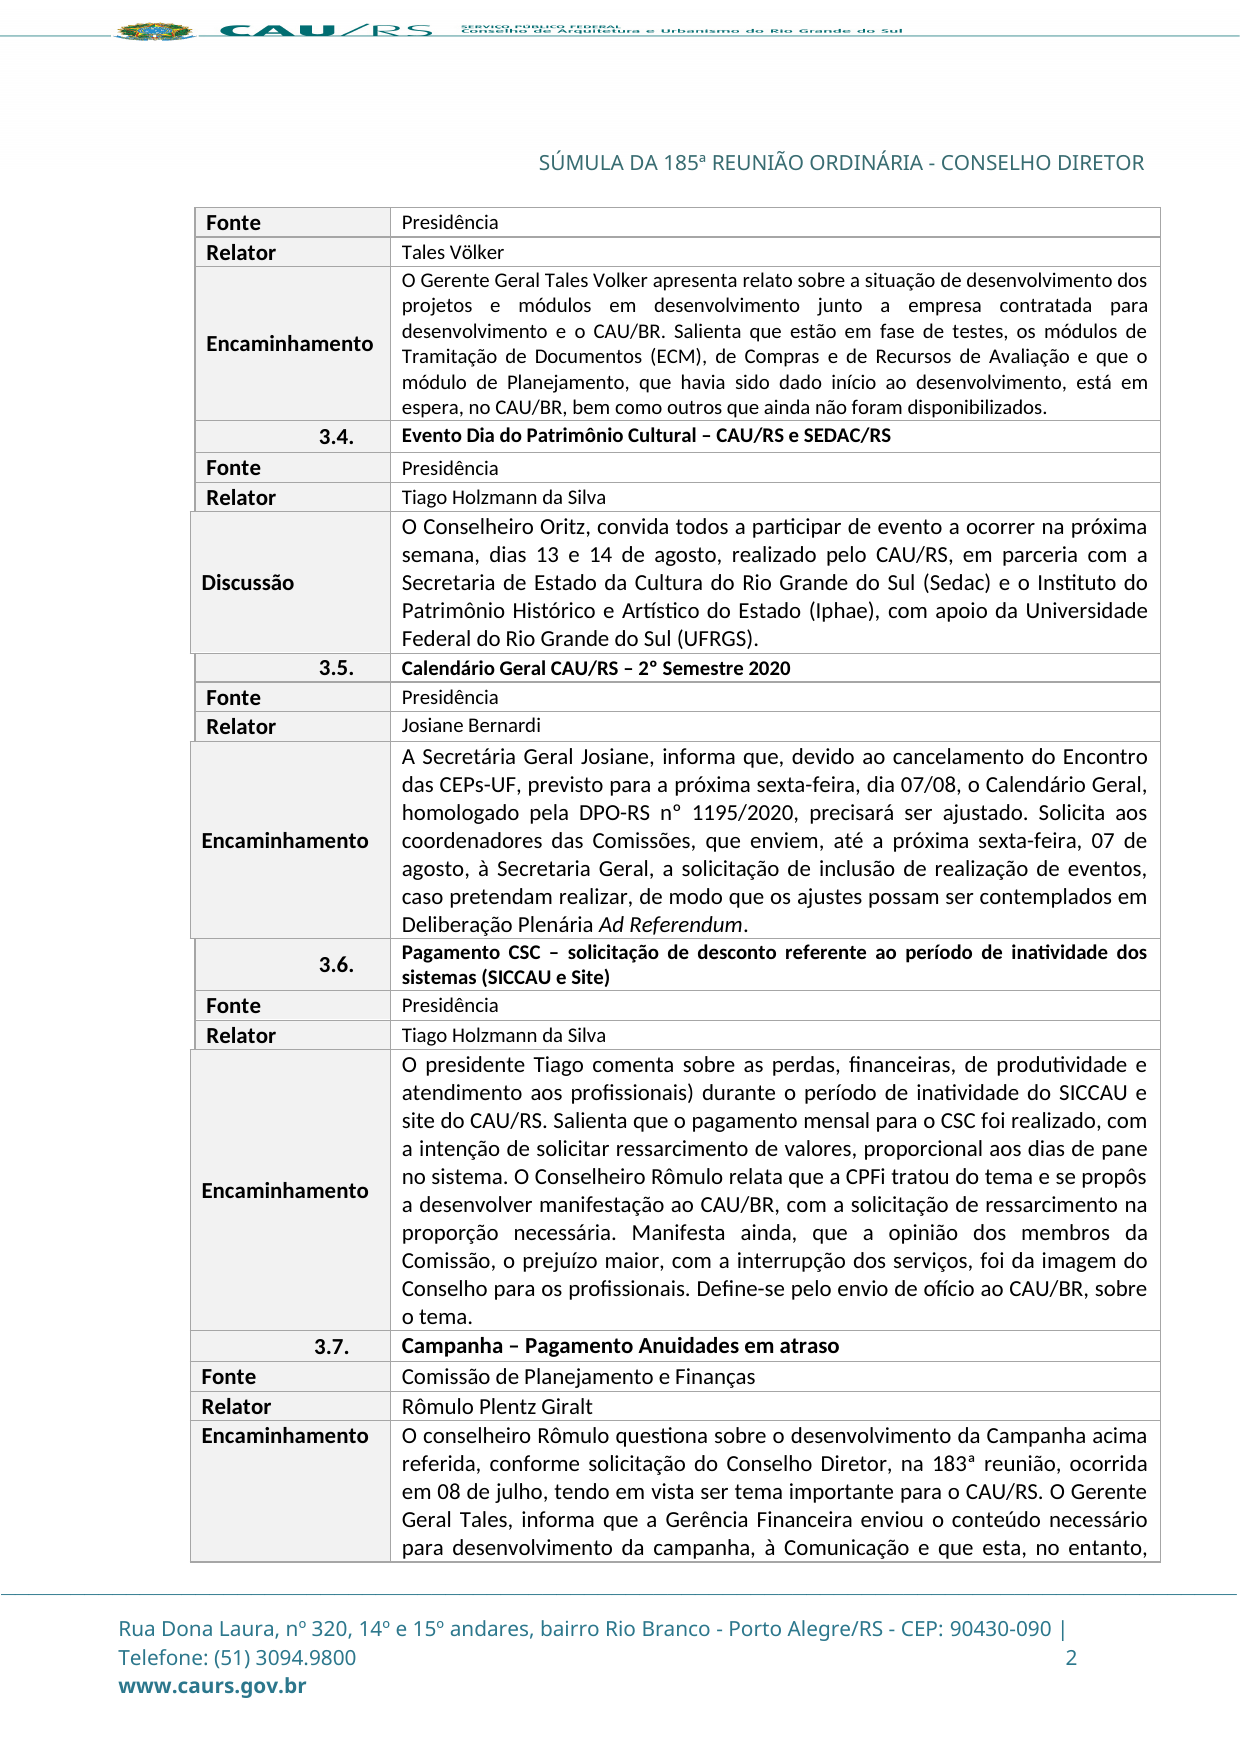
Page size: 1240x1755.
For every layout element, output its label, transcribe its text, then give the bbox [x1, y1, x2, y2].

table_cell Fonte [196, 991, 390, 1019]
table_cell Campanha – Pagamento Anuidades em atraso [391, 1331, 1160, 1361]
table_cell [190, 939, 194, 990]
table_cell Fonte [196, 208, 390, 236]
table_cell O Gerente Geral Tales Volker apresenta relato sobre a situação de desenvolvimento dos projetos e módulos em desenvolvimento junto a empresa contratada para desenvolvimento e o CAU/BR. Salienta que estão em fase de testes, os módulos de Tramitação de Documentos (ECM), de Compras e de Recursos de Avaliação e que o módulo de Planejamento, que havia sido dado início ao desenvolvimento, está em espera, no CAU/BR, bem como outros que ainda não foram disponibilizados. [391, 267, 1160, 420]
table_cell Pagamento CSC – solicitação de desconto referente ao período de inatividade dos sistemas (SICCAU e Site) [391, 939, 1160, 990]
table_cell [1161, 420, 1240, 452]
table_cell [1161, 990, 1240, 1019]
table_cell [190, 654, 194, 681]
table_cell [190, 482, 194, 511]
table_cell [155, 1361, 190, 1391]
table_cell O Conselheiro Oritz, convida todos a participar de evento a ocorrer na próxima semana, dias 13 e 14 de agosto, realizado pelo CAU/RS, em parceria com a Secretaria de Estado da Cultura do Rio Grande do Sul (Sedac) e o Instituto do Patrimônio Histórico e Artístico do Estado (Iphae), com apoio da Universidade Federal do Rio Grande do Sul (UFRGS). [391, 512, 1160, 652]
table_cell Rômulo Plentz Giralt [391, 1392, 1160, 1420]
table_cell [155, 1330, 190, 1361]
table_cell [155, 1391, 190, 1420]
table_cell Presidência [391, 208, 1160, 236]
table_cell Encaminhamento [191, 1050, 390, 1330]
table_cell [190, 266, 194, 420]
table_cell O conselheiro Rômulo questiona sobre o desenvolvimento da Campanha acima referida, conforme solicitação do Conselho Diretor, na 183ª reunião, ocorrida em 08 de julho, tendo em vista ser tema importante para o CAU/RS. O Gerente Geral Tales, informa que a Gerência Financeira enviou o conteúdo necessário para desenvolvimento da campanha, à Comunicação e que esta, no entanto, [391, 1421, 1160, 1561]
table_cell Relator [196, 238, 390, 266]
table_cell [1161, 511, 1240, 652]
table_cell O presidente Tiago comenta sobre as perdas, financeiras, de produtividade e atendimento aos profissionais) durante o período de inatividade do SICCAU e site do CAU/RS. Salienta que o pagamento mensal para o CSC foi realizado, com a intenção de solicitar ressarcimento de valores, proporcional aos dias de pane no sistema. O Conselheiro Rômulo relata que a CPFi tratou do tema e se propôs a desenvolver manifestação ao CAU/BR, com a solicitação de ressarcimento na proporção necessária. Manifesta ainda, que a opinião dos membros da Comissão, o prejuízo maior, com a interrupção dos serviços, foi da imagem do Conselho para os profissionais. Define-se pelo envio de ofício ao CAU/BR, sobre o tema. [391, 1050, 1160, 1330]
table_cell [1161, 711, 1240, 741]
table_cell Encaminhamento [191, 1421, 390, 1561]
table_cell [1161, 741, 1240, 938]
table_cell Presidência [391, 683, 1160, 711]
table_cell [155, 452, 190, 482]
table_cell [155, 681, 190, 711]
table_cell [155, 741, 190, 938]
table_cell [155, 236, 190, 266]
table_cell [190, 420, 194, 452]
table_cell Relator [196, 712, 390, 741]
table_cell [155, 653, 190, 681]
table_cell [196, 939, 390, 990]
table_cell [191, 1331, 390, 1361]
table_cell [190, 1020, 194, 1049]
table_cell [155, 1420, 190, 1561]
table_cell [190, 711, 194, 741]
table_cell [1161, 653, 1240, 681]
table_cell Tiago Holzmann da Silva [391, 483, 1160, 511]
table_cell Encaminhamento [196, 267, 390, 420]
table_cell [1161, 1391, 1240, 1420]
table_cell [155, 711, 190, 741]
table_cell Fonte [196, 683, 390, 711]
table_cell [1161, 266, 1240, 420]
table_cell A Secretária Geral Josiane, informa que, devido ao cancelamento do Encontro das CEPs-UF, previsto para a próxima sexta-feira, dia 07/08, o Calendário Geral, homologado pela DPO-RS nº 1195/2020, precisará ser ajustado. Solicita aos coordenadores das Comissões, que enviem, até a próxima sexta-feira, 07 de agosto, à Secretaria Geral, a solicitação de inclusão de realização de eventos, caso pretendam realizar, de modo que os ajustes possam ser contemplados em Deliberação Plenária Ad Referendum. [391, 742, 1160, 938]
table_cell Relator [196, 1021, 390, 1049]
table_cell Fonte [191, 1362, 390, 1391]
table_cell [155, 482, 190, 511]
table_cell [190, 452, 194, 482]
table_cell Relator [196, 483, 390, 511]
table_cell [155, 511, 190, 652]
table_cell Relator [191, 1392, 390, 1420]
table_cell [1161, 452, 1240, 482]
table_cell Calendário Geral CAU/RS – 2º Semestre 2020 [391, 654, 1160, 681]
table_cell Fonte [196, 453, 390, 482]
table_cell Presidência [391, 991, 1160, 1019]
table_cell [155, 1020, 190, 1049]
table_cell Discussão [191, 512, 390, 652]
table_cell [155, 990, 190, 1019]
table_cell Tales Völker [391, 238, 1160, 266]
table_cell [155, 420, 190, 452]
table_cell Comissão de Planejamento e Finanças [391, 1362, 1160, 1391]
table_cell [155, 266, 190, 420]
table_cell [1161, 1330, 1240, 1361]
table_cell [190, 207, 194, 236]
table_cell [190, 681, 194, 711]
table_cell [155, 1049, 190, 1330]
table_cell [1161, 236, 1240, 266]
table_cell [196, 421, 390, 452]
table_cell [190, 990, 194, 1019]
table_cell Evento Dia do Patrimônio Cultural – CAU/RS e SEDAC/RS [391, 421, 1160, 452]
table_cell [1161, 681, 1240, 711]
table_cell [1161, 1361, 1240, 1391]
table_cell [1161, 207, 1240, 236]
table_cell Presidência [391, 453, 1160, 482]
table_cell Josiane Bernardi [391, 712, 1160, 741]
table_cell Encaminhamento [191, 742, 390, 938]
table_cell [196, 654, 390, 681]
table_cell [1161, 1020, 1240, 1049]
table_cell [190, 236, 194, 266]
table_cell [1161, 1420, 1240, 1561]
table_cell [1161, 938, 1240, 990]
table_cell [1161, 1049, 1240, 1330]
table_cell Tiago Holzmann da Silva [391, 1021, 1160, 1049]
table_cell [1161, 482, 1240, 511]
table_cell [155, 207, 190, 236]
table_cell [155, 938, 190, 990]
